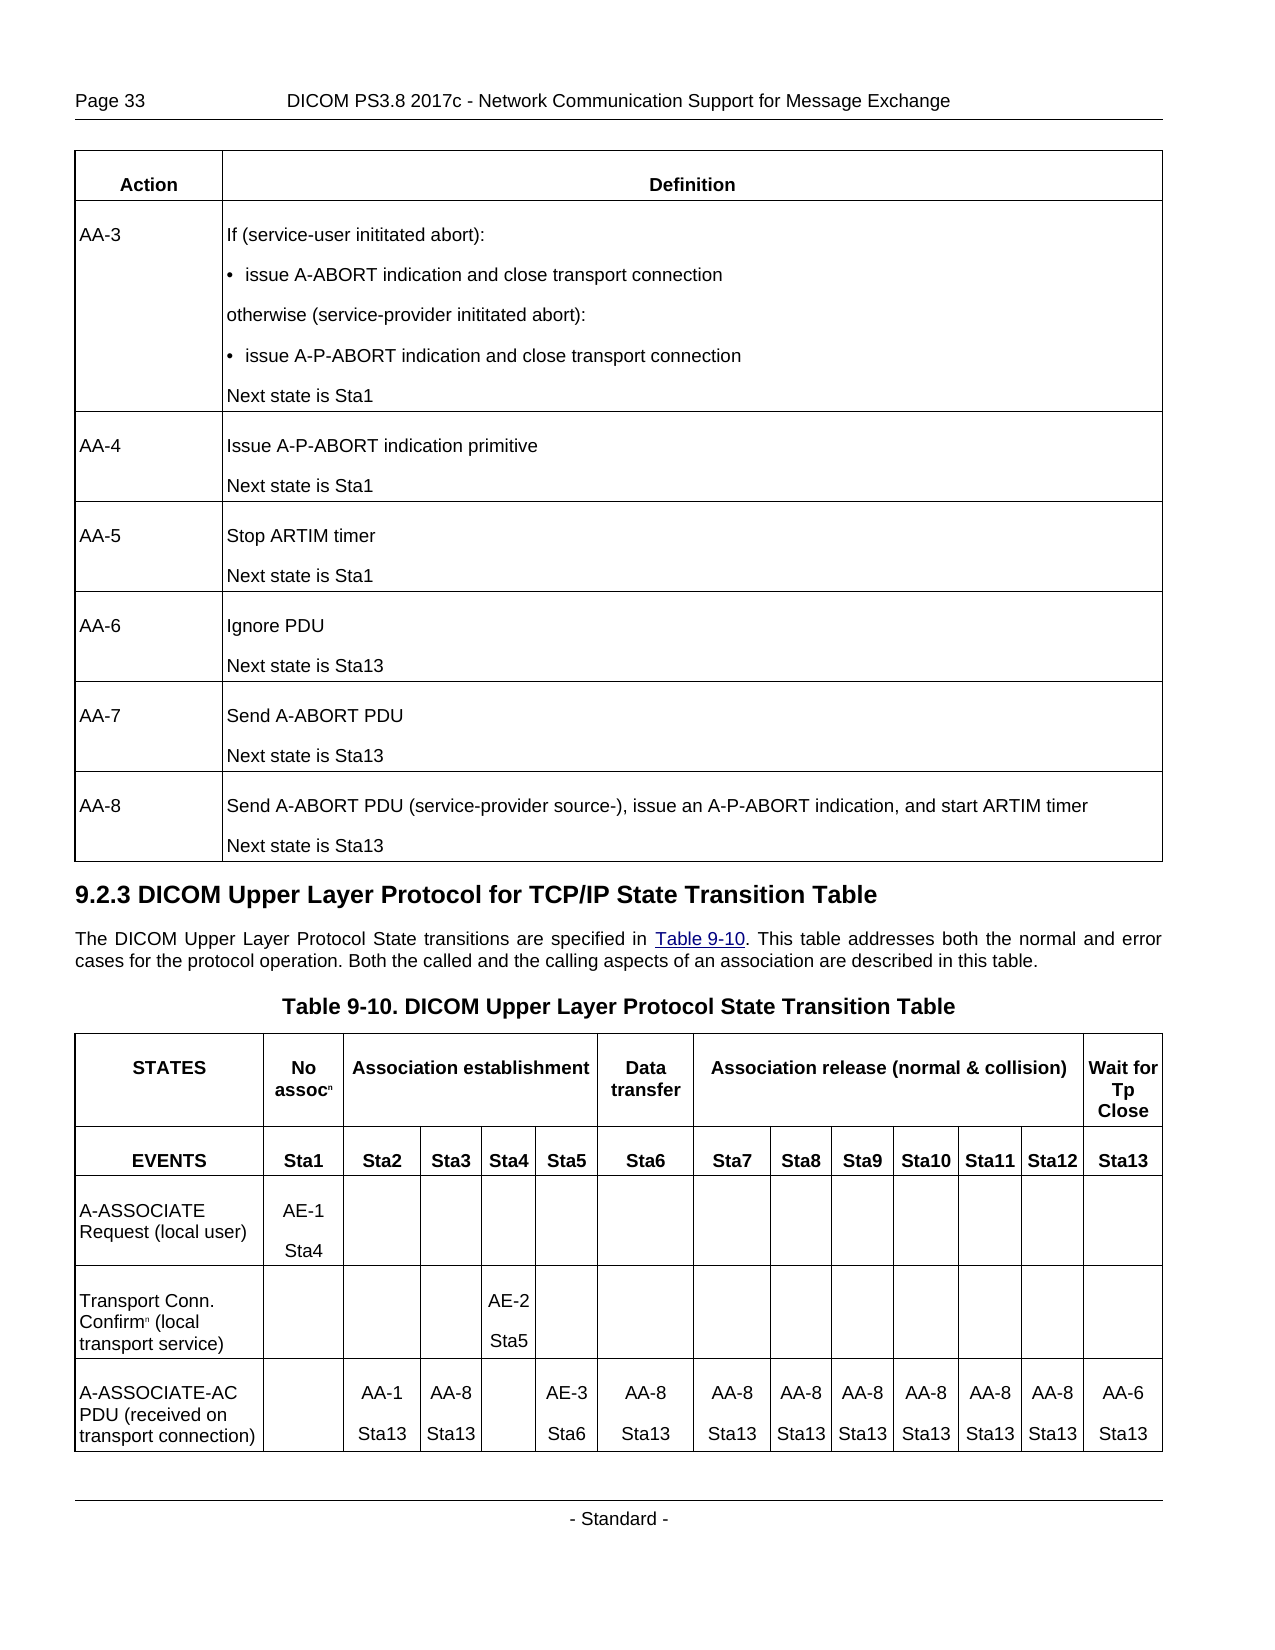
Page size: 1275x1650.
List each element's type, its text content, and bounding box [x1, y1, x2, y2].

table_cell AA-4 [76, 412, 222, 501]
table_cell AA-1 Sta13 [344, 1359, 420, 1451]
table_cell [694, 1176, 770, 1265]
table_cell [1022, 1266, 1083, 1358]
table_cell A-ASSOCIATE Request (local user) [76, 1176, 263, 1265]
table_cell [482, 1359, 535, 1451]
table_cell [832, 1176, 893, 1265]
table_cell [771, 1266, 831, 1358]
text The DICOM Upper Layer Protocol State transitions are specified in Table 9-10. This table addresses both the normal and error cases for the protocol operation. Both the called and the calling aspects of an association are described in this table. [75, 928, 1162, 971]
table_cell [421, 1266, 481, 1358]
table_cell Issue A-P-ABORT indication primitive Next state is Sta1 [223, 412, 1162, 501]
table_cell [959, 1266, 1021, 1358]
table_header Wait for Tp Close [1084, 1034, 1162, 1126]
text Table 9-10. DICOM Upper Layer Protocol State Transition Table [75, 993, 1162, 1019]
table_header STATES [76, 1034, 263, 1126]
table_cell AA-7 [76, 682, 222, 771]
table_cell Send A-ABORT PDU (service-provider source-), issue an A-P-ABORT indication, and start ARTIM timer Next state is Sta13 [223, 772, 1162, 861]
table_cell AE-1 Sta4 [264, 1176, 343, 1265]
table_cell AA-8 Sta13 [598, 1359, 693, 1451]
table_cell Sta9 [832, 1127, 893, 1175]
table_cell Ignore PDU Next state is Sta13 [223, 592, 1162, 681]
table_cell Send A-ABORT PDU Next state is Sta13 [223, 682, 1162, 771]
table_cell [959, 1176, 1021, 1265]
table_cell [694, 1266, 770, 1358]
table_cell [1084, 1176, 1162, 1265]
table_cell Sta1 [264, 1127, 343, 1175]
table_cell [482, 1176, 535, 1265]
table_cell AE-2 Sta5 [482, 1266, 535, 1358]
table_cell [536, 1266, 597, 1358]
table_cell Sta6 [598, 1127, 693, 1175]
table_cell Sta3 [421, 1127, 481, 1175]
table_header Action [76, 151, 222, 200]
table_cell AA-8 Sta13 [771, 1359, 831, 1451]
table_cell Sta12 [1022, 1127, 1083, 1175]
table_cell [264, 1266, 343, 1358]
table_cell [1022, 1176, 1083, 1265]
table_cell AA-8 Sta13 [694, 1359, 770, 1451]
table_cell AA-8 Sta13 [421, 1359, 481, 1451]
table_cell [832, 1266, 893, 1358]
table_cell [894, 1176, 958, 1265]
table_cell Transport Conn. Confirmn (local transport service) [76, 1266, 263, 1358]
table_cell If (service-user inititated abort): issue A-ABORT indication and close transport connection otherwise (service-provider inititated abort): issue A-P-ABORT indication and close transport connection Next state is Sta1 [223, 201, 1162, 411]
table_cell [421, 1176, 481, 1265]
table_cell EVENTS [76, 1127, 263, 1175]
table_cell AA-8 Sta13 [832, 1359, 893, 1451]
table_cell AA-8 Sta13 [894, 1359, 958, 1451]
table_cell Sta8 [771, 1127, 831, 1175]
table_cell AA-3 [76, 201, 222, 411]
table_header Data transfer [598, 1034, 693, 1126]
table_header No assocn [264, 1034, 343, 1126]
table_cell AA-8 [76, 772, 222, 861]
table_cell Sta4 [482, 1127, 535, 1175]
table_cell Sta11 [959, 1127, 1021, 1175]
table_cell [894, 1266, 958, 1358]
table_cell AA-5 [76, 502, 222, 591]
table_cell AA-8 Sta13 [1022, 1359, 1083, 1451]
table_cell Sta10 [894, 1127, 958, 1175]
text 9.2.3 DICOM Upper Layer Protocol for TCP/IP State Transition Table [75, 880, 1162, 909]
table_cell [344, 1176, 420, 1265]
table_cell Sta7 [694, 1127, 770, 1175]
table_cell AE-3 Sta6 [536, 1359, 597, 1451]
table_cell [536, 1176, 597, 1265]
table_header Association release (normal & collision) [694, 1034, 1083, 1126]
table_header Association establishment [344, 1034, 597, 1126]
table_header Definition [223, 151, 1162, 200]
table_cell AA-6 Sta13 [1084, 1359, 1162, 1451]
table_cell [264, 1359, 343, 1451]
table_cell [598, 1266, 693, 1358]
table_cell [771, 1176, 831, 1265]
table_cell [598, 1176, 693, 1265]
table_cell Sta5 [536, 1127, 597, 1175]
table_cell AA-6 [76, 592, 222, 681]
table_cell Sta2 [344, 1127, 420, 1175]
table_cell Sta13 [1084, 1127, 1162, 1175]
table_cell [344, 1266, 420, 1358]
table_cell [1084, 1266, 1162, 1358]
table_cell A-ASSOCIATE-AC PDU (received on transport connection) [76, 1359, 263, 1451]
table_cell AA-8 Sta13 [959, 1359, 1021, 1451]
table_cell Stop ARTIM timer Next state is Sta1 [223, 502, 1162, 591]
